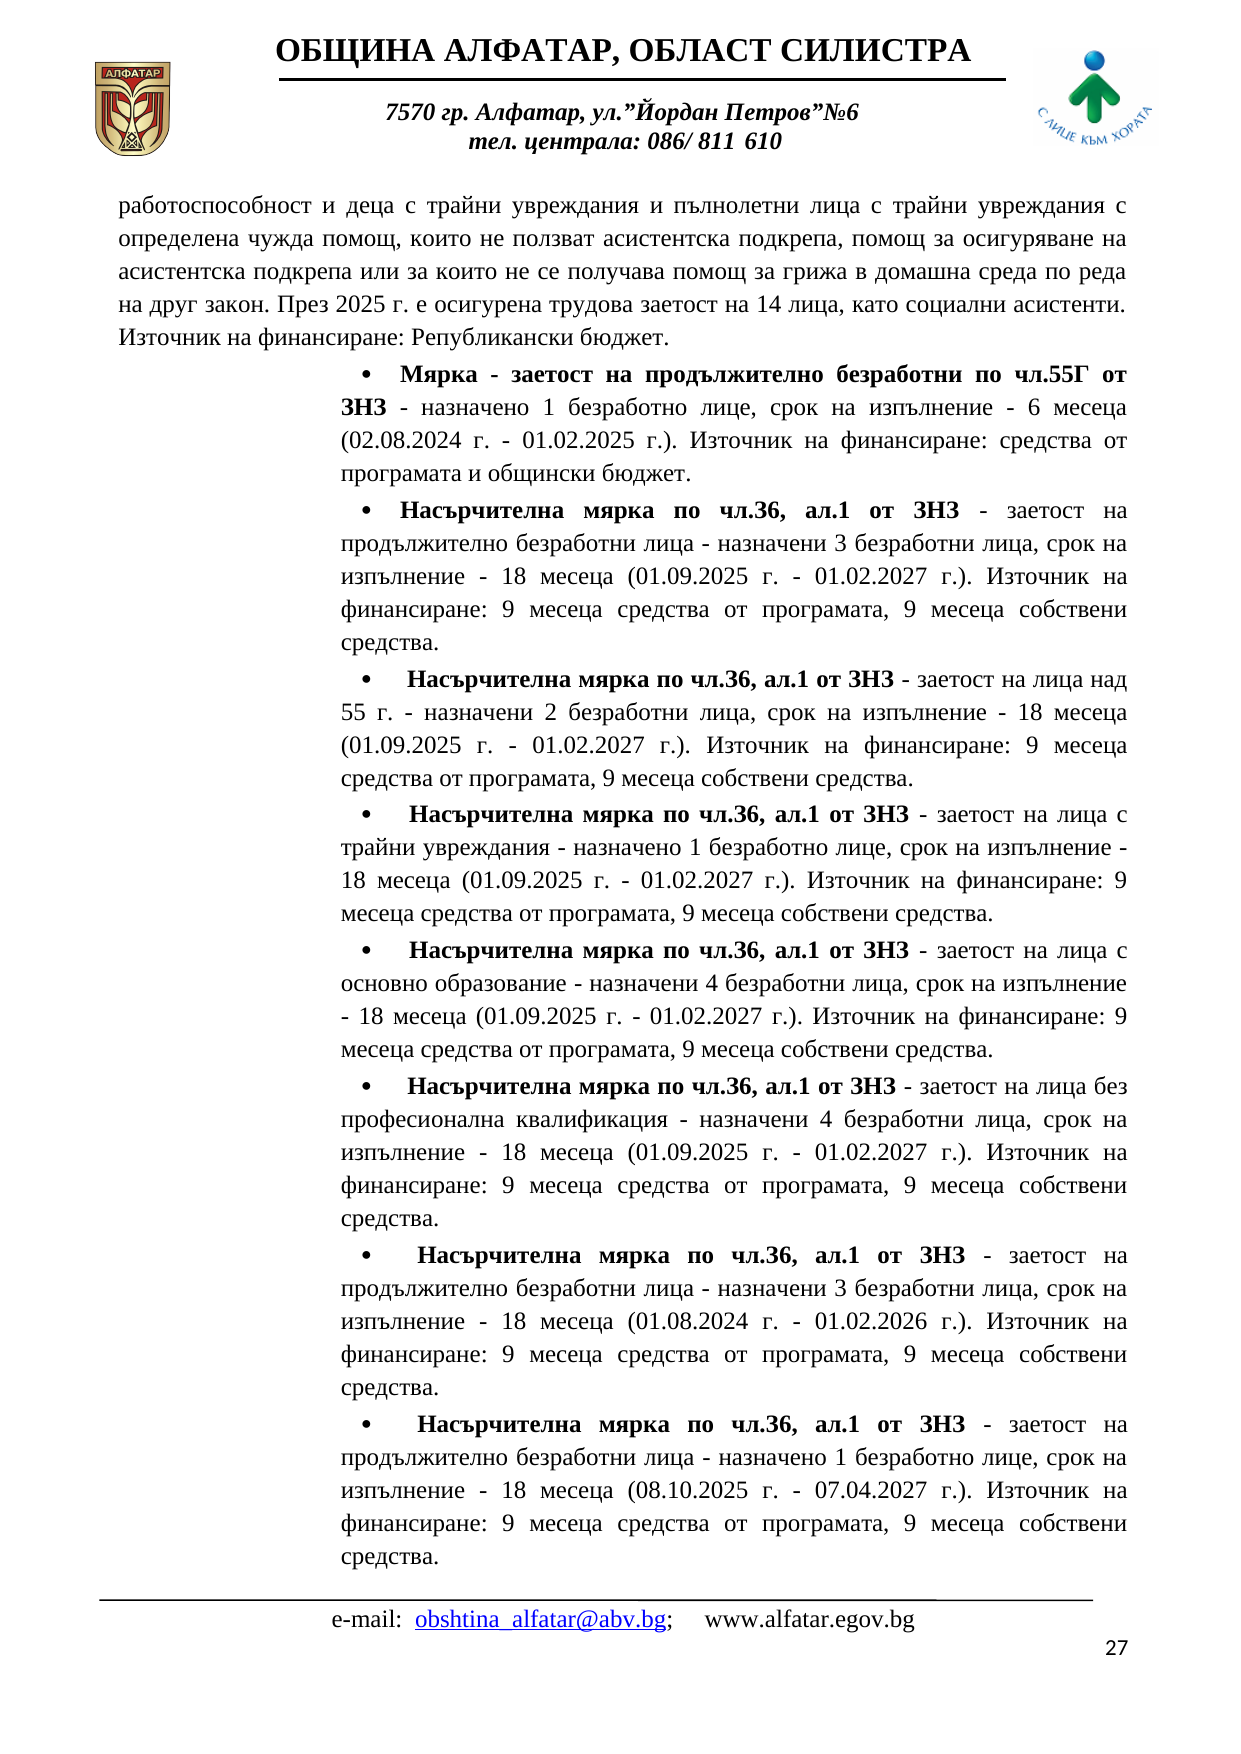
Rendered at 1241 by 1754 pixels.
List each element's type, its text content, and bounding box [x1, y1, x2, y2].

text работоспособност и деца с трайни увреждания и пълнолетни лица с трайни увреждания с определена чужда помощ, които не ползват асистентска подкрепа, помощ за осигуряване на асистентска подкрепа или за които не се получава помощ за грижа в домашна среда по реда на друг закон. През 2025 г. е осигурена трудова заетост на 14 лица, като социални асистенти. Източник на финансиране: Републикански бюджет. [118, 190, 1128, 351]
list Насърчителна мярка по чл.З6, ал.1 от ЗНЗ - заетост на продължително безработни лица - назначени 3 безработни лица, срок на изпълнение - 18 месеца (01.09.2025 г. - 01.02.2027 г.). Източник на финансиране: 9 месеца средства от програмата, 9 месеца собствени средства. [303, 495, 1128, 656]
list Мярка - заетост на продължително безработни по чл.55Г от ЗНЗ - назначено 1 безработно лице, срок на изпълнение - 6 месеца (02.08.2024 г. - 01.02.2025 г.). Източник на финансиране: средства от програмата и общински бюджет. [303, 359, 1128, 487]
list Насърчителна мярка по чл.З6, ал.1 от ЗНЗ - заетост на лица с трайни увреждания - назначено 1 безработно лице, срок на изпълнение - 18 месеца (01.09.2025 г. - 01.02.2027 г.). Източник на финансиране: 9 месеца средства от програмата, 9 месеца собствени средства. [303, 799, 1128, 927]
list Насърчителна мярка по чл.З6, ал.1 от ЗНЗ - заетост на лица с основно образование - назначени 4 безработни лица, срок на изпълнение - 18 месеца (01.09.2025 г. - 01.02.2027 г.). Източник на финансиране: 9 месеца средства от програмата, 9 месеца собствени средства. [303, 935, 1128, 1063]
list Насърчителна мярка по чл.З6, ал.1 от ЗНЗ - заетост на продължително безработни лица - назначено 1 безработно лице, срок на изпълнение - 18 месеца (08.10.2025 г. - 07.04.2027 г.). Източник на финансиране: 9 месеца средства от програмата, 9 месеца собствени средства. [303, 1409, 1128, 1570]
list Насърчителна мярка по чл.З6, ал.1 от ЗНЗ - заетост на лица без професионална квалификация - назначени 4 безработни лица, срок на изпълнение - 18 месеца (01.09.2025 г. - 01.02.2027 г.). Източник на финансиране: 9 месеца средства от програмата, 9 месеца собствени средства. [303, 1071, 1128, 1232]
list Насърчителна мярка по чл.З6, ал.1 от ЗНЗ - заетост на продължително безработни лица - назначени 3 безработни лица, срок на изпълнение - 18 месеца (01.08.2024 г. - 01.02.2026 г.). Източник на финансиране: 9 месеца средства от програмата, 9 месеца собствени средства. [303, 1240, 1128, 1401]
list Насърчителна мярка по чл.З6, ал.1 от ЗНЗ - заетост на лица над 55 г. - назначени 2 безработни лица, срок на изпълнение - 18 месеца (01.09.2025 г. - 01.02.2027 г.). Източник на финансиране: 9 месеца средства от програмата, 9 месеца собствени средства. [303, 664, 1128, 791]
